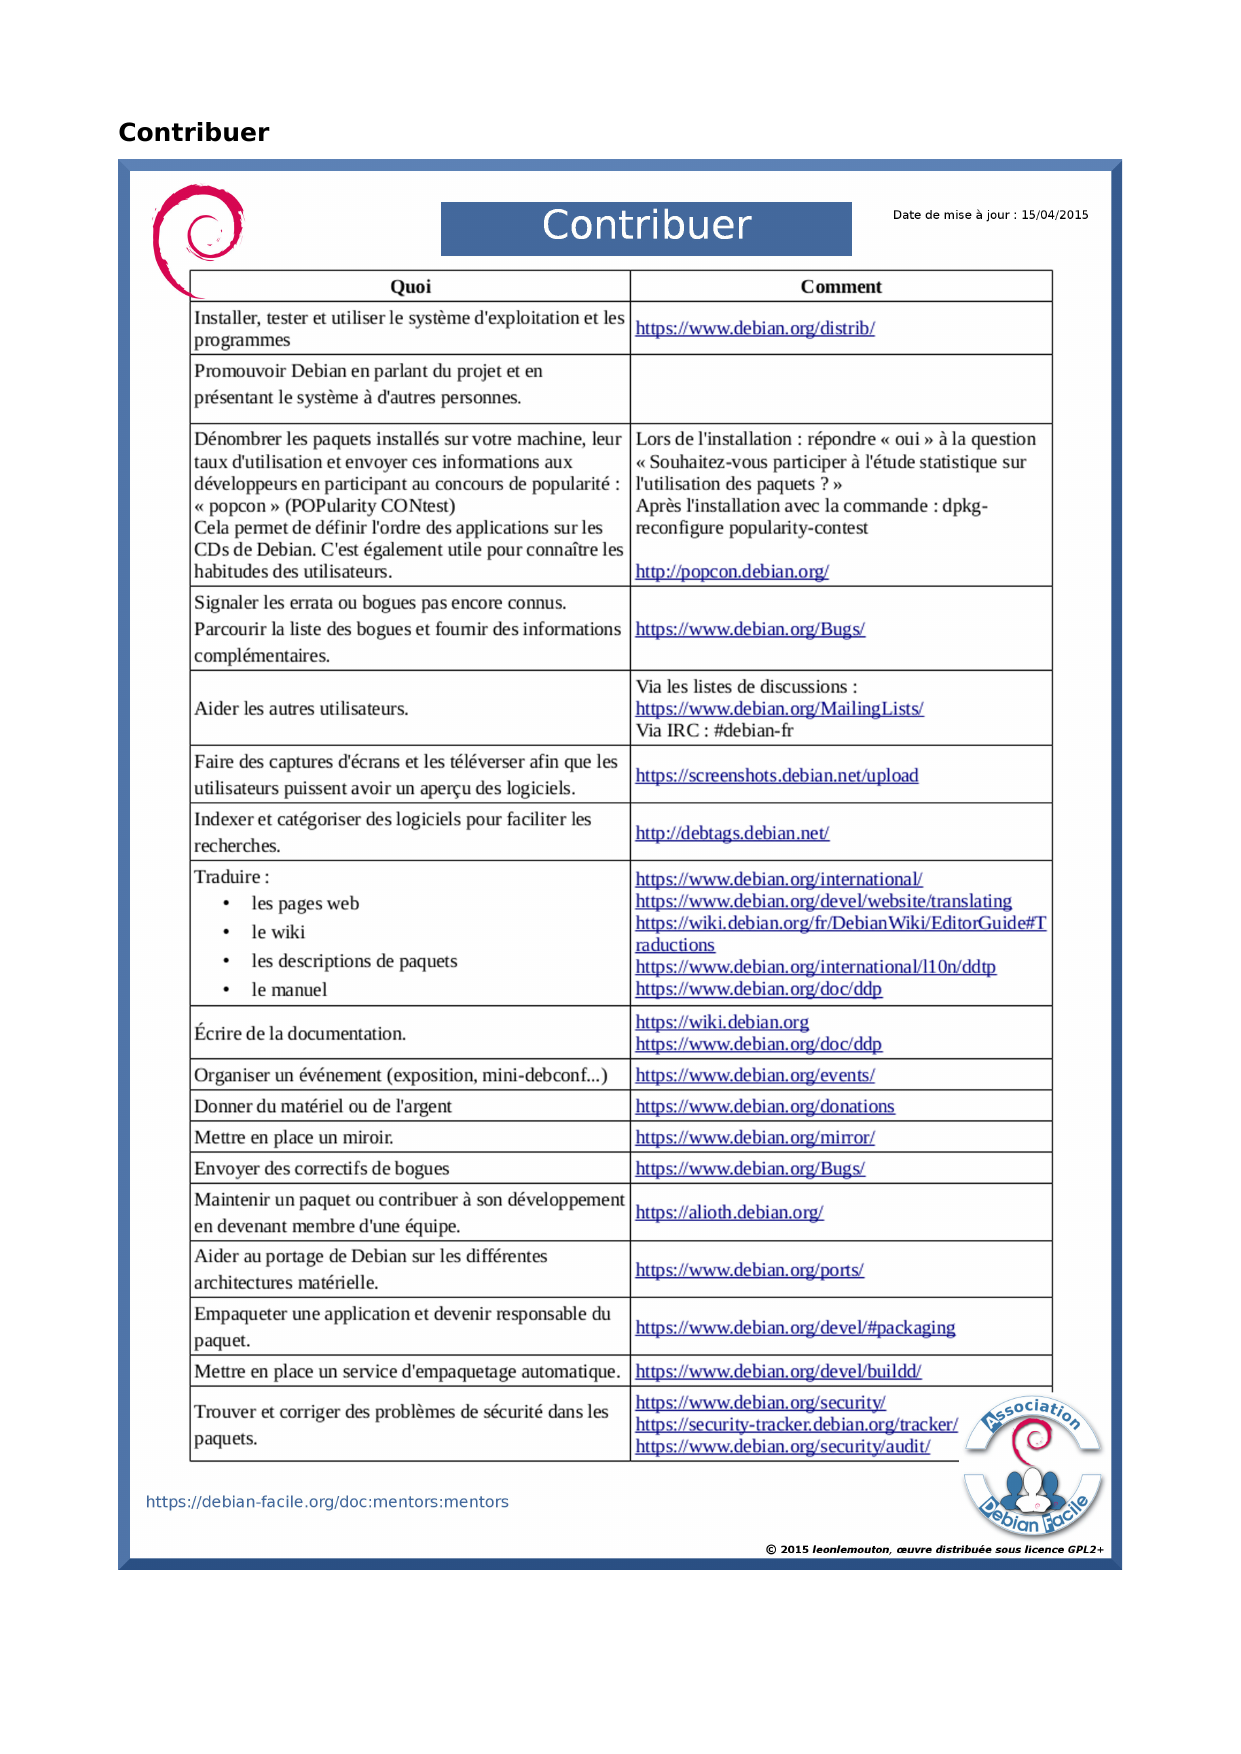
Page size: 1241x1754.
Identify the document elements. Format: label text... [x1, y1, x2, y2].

picture [118, 159, 1123, 1570]
subtitle Contribuer [118, 118, 1122, 147]
